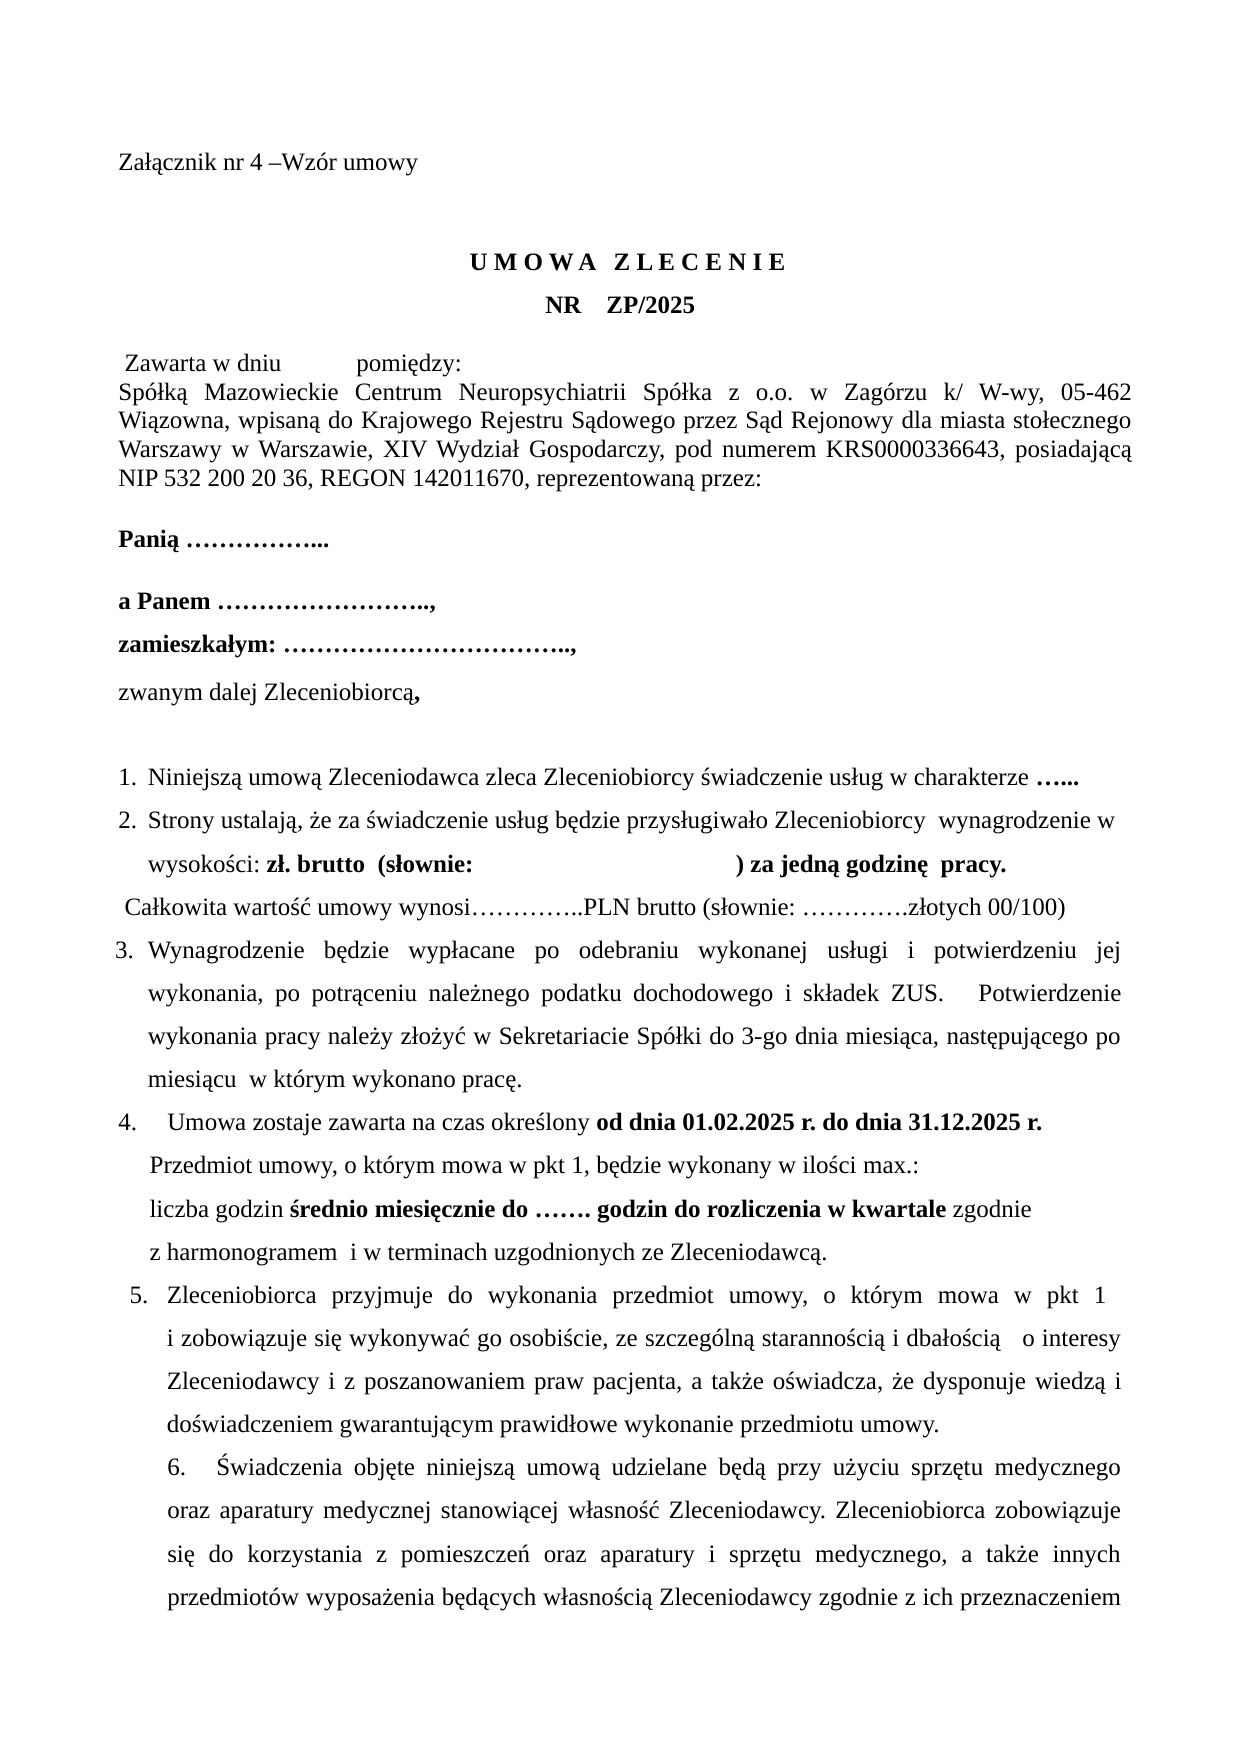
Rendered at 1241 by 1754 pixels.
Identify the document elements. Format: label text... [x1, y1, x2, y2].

list Niniejszą umową Zleceniodawca zleca Zleceniobiorcy świadczenie usług w charakterze …... [118, 762, 1122, 791]
list Świadczenia objęte niniejszą umową udzielane będą przy użyciu sprzętu medycznego oraz aparatury medycznej stanowiącej własność Zleceniodawcy. Zleceniobiorca zobowiązuje się do korzystania z pomieszczeń oraz aparatury i sprzętu medycznego, a także innych przedmiotów wyposażenia będących własnością Zleceniodawcy zgodnie z ich przeznaczeniem [167, 1452, 1122, 1611]
text z harmonogramem i w terminach uzgodnionych ze Zleceniodawcą. [118, 1237, 1122, 1266]
subtitle U M O W A Z L E C E N I E [163, 247, 1122, 276]
text Całkowita wartość umowy wynosi…………..PLN brutto (słownie: ………….złotych 00/100) [118, 892, 1122, 921]
subtitle Spółką Mazowieckie Centrum Neuropsychiatrii Spółka z o.o. w Zagórzu k/ W-wy, 05-462 Wiązowna, wpisaną do Krajowego Rejestru Sądowego przez Sąd Rejonowy dla miasta stołecznego Warszawy w Warszawie, XIV Wydział Gospodarczy, pod numerem KRS0000336643, posiadającą NIP 532 200 20 36, REGON 142011670, reprezentowaną przez: [118, 377, 1133, 492]
list zamieszkałym: …………………………….., [118, 629, 1122, 658]
list Zleceniobiorca przyjmuje do wykonania przedmiot umowy, o którym mowa w pkt 1 i zobowiązuje się wykonywać go osobiście, ze szczególną starannością i dbałością o interesy Zleceniodawcy i z poszanowaniem praw pacjenta, a także oświadcza, że dysponuje wiedzą i doświadczeniem gwarantującym prawidłowe wykonanie przedmiotu umowy. [129, 1280, 1122, 1438]
list Wynagrodzenie będzie wypłacane po odebraniu wykonanej usługi i potwierdzeniu jej wykonania, po potrąceniu należnego podatku dochodowego i składek ZUS. Potwierdzenie wykonania pracy należy złożyć w Sekretariacie Spółki do 3-go dnia miesiąca, następującego po miesiącu w którym wykonano pracę. [115, 935, 1122, 1093]
text NR ZP/2025 [118, 291, 1122, 319]
list Umowa zostaje zawarta na czas określony od dnia 01.02.2025 r. do dnia 31.12.2025 r. [118, 1107, 1122, 1136]
text liczba godzin średnio miesięcznie do ……. godzin do rozliczenia w kwartale zgodnie [118, 1194, 1122, 1222]
text Przedmiot umowy, o którym mowa w pkt 1, będzie wykonany w ilości max.: [118, 1151, 1122, 1179]
subtitle Panią ……………... [118, 524, 1122, 553]
text Załącznik nr 4 –Wzór umowy [118, 118, 1122, 176]
list Strony ustalają, że za świadczenie usług będzie przysługiwało Zleceniobiorcy wynagrodzenie w wysokości: zł. brutto (słownie: ) za jedną godzinę pracy. [118, 806, 1122, 877]
list zwanym dalej Zleceniobiorcą, [118, 677, 1122, 705]
subtitle Zawarta w dniu pomiędzy: [118, 348, 1122, 377]
subtitle a Panem …………………….., [118, 586, 1122, 615]
